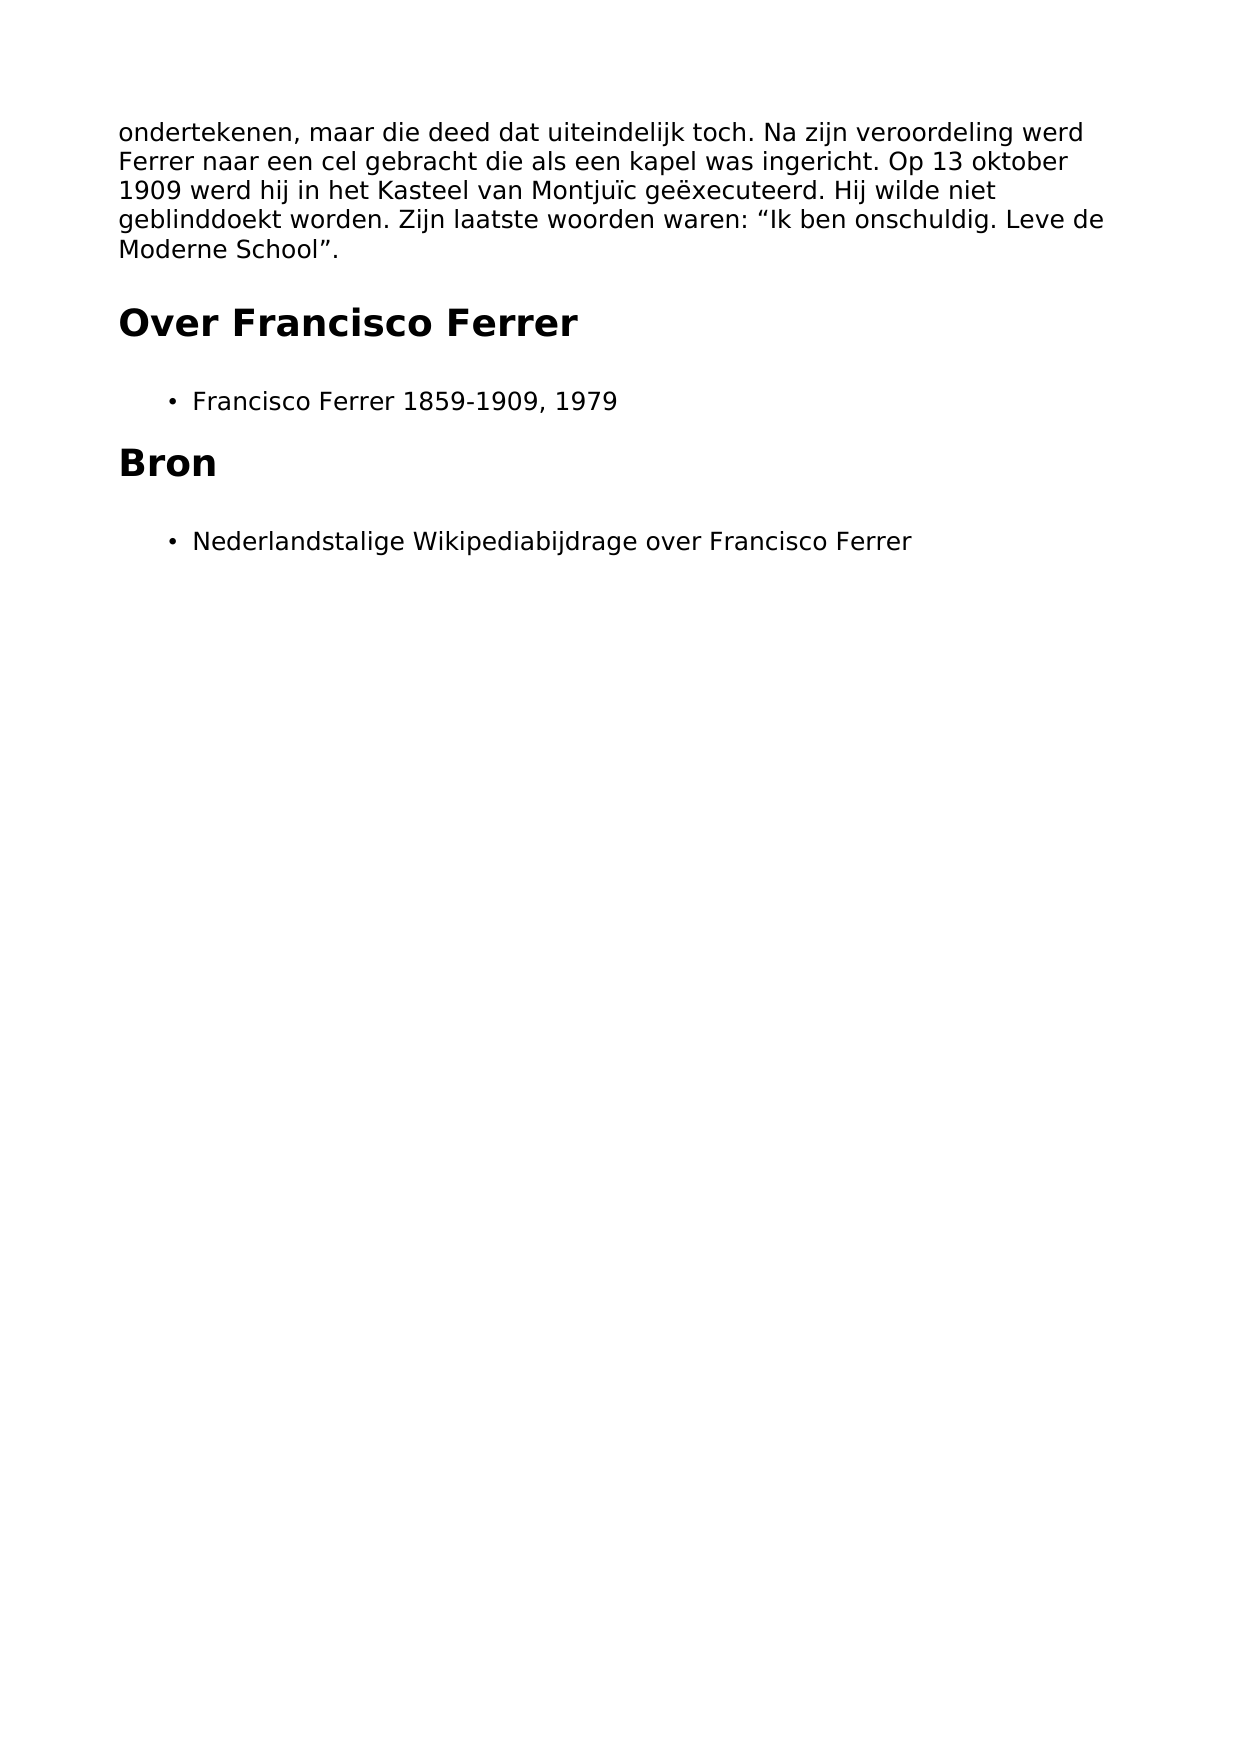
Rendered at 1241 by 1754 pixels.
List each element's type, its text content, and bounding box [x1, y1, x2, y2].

list Nederlandstalige Wikipediabijdrage over Francisco Ferrer [177, 527, 1122, 556]
text ondertekenen, maar die deed dat uiteindelijk toch. Na zijn veroordeling werd Ferrer naar een cel gebracht die als een kapel was ingericht. Op 13 oktober 1909 werd hij in het Kasteel van Montjuïc geëxecuteerd. Hij wilde niet geblinddoekt worden. Zijn laatste woorden waren: “Ik ben onschuldig. Leve de Moderne School”. [118, 118, 1122, 264]
list Francisco Ferrer 1859-1909, 1979 [177, 387, 1122, 416]
subtitle Over Francisco Ferrer [118, 301, 1122, 345]
subtitle Bron [118, 441, 1122, 485]
